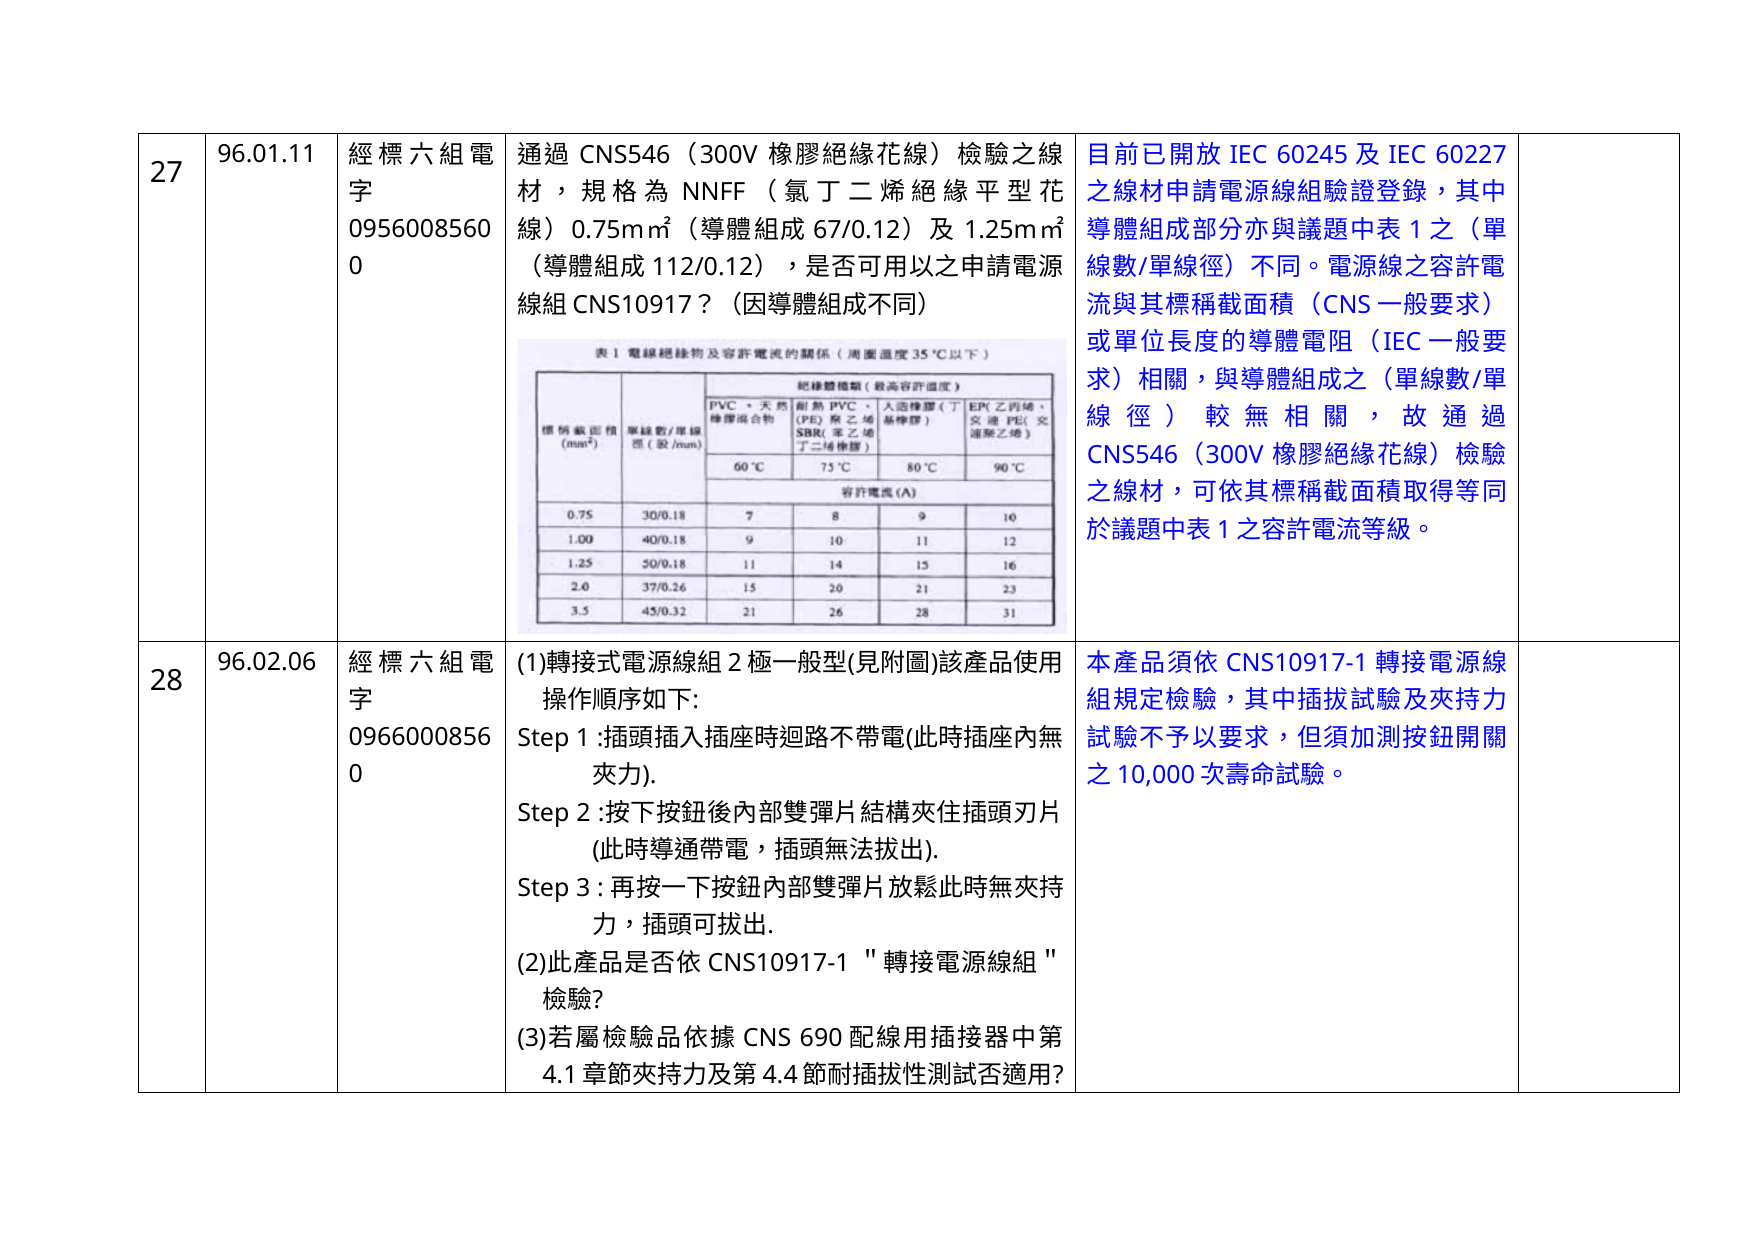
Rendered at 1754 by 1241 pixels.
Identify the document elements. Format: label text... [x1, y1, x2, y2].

table_cell [1519, 134, 1679, 641]
table_cell 28 [139, 642, 205, 1092]
table_cell 本產品須依CNS10917-1轉接電源線組規定檢驗，其中插拔試驗及夾持力試驗不予以要求，但須加測按鈕開關之10,000次壽命試驗。 [1076, 642, 1518, 1092]
table_cell (1)轉接式電源線組2極一般型(見附圖)該產品使用操作順序如下: Step 1 :插頭插入插座時迴路不帶電(此時插座內無夾力). Step 2 :按下按鈕後內部雙彈片結構夾住插頭刃片(此時導通帶電，插頭無法拔出). Step 3 : 再按一下按鈕內部雙彈片放鬆此時無夾持力，插頭可拔出. (2)此產品是否依CNS10917-1 ＂轉接電源線組＂檢驗? (3)若屬檢驗品依據CNS 690配線用插接器中第4.1章節夾持力及第4.4節耐插拔性測試否適用? [506, 642, 1075, 1092]
table_cell 目前已開放IEC 60245及IEC 60227之線材申請電源線組驗證登錄，其中導體組成部分亦與議題中表1之（單線數/單線徑）不同。電源線之容許電流與其標稱截面積（CNS一般要求）或單位長度的導體電阻（IEC一般要求）相關，與導體組成之（單線數/單線徑）較無相關，故通過CNS546（300V 橡膠絕緣花線）檢驗之線材，可依其標稱截面積取得等同於議題中表1之容許電流等級。 [1076, 134, 1518, 641]
table_cell 27 [139, 134, 205, 641]
table_cell 96.01.11 [206, 134, 337, 641]
table_cell 96.02.06 [206, 642, 337, 1092]
picture [507, 333, 1073, 640]
table_cell 通過 CNS546（300V 橡膠絕緣花線）檢驗之線材，規格為NNFF（氯丁二烯絕緣平型花線）0.75m㎡（導體組成67/0.12）及 1.25m㎡（導體組成112/0.12），是否可用以之申請電源線組CNS10917？（因導體組成不同） [506, 134, 1075, 641]
table_cell 經標六組電字09560085600 [338, 134, 505, 641]
table_cell [1519, 642, 1679, 1092]
table_cell 經標六組電字09660008560 [338, 642, 505, 1092]
